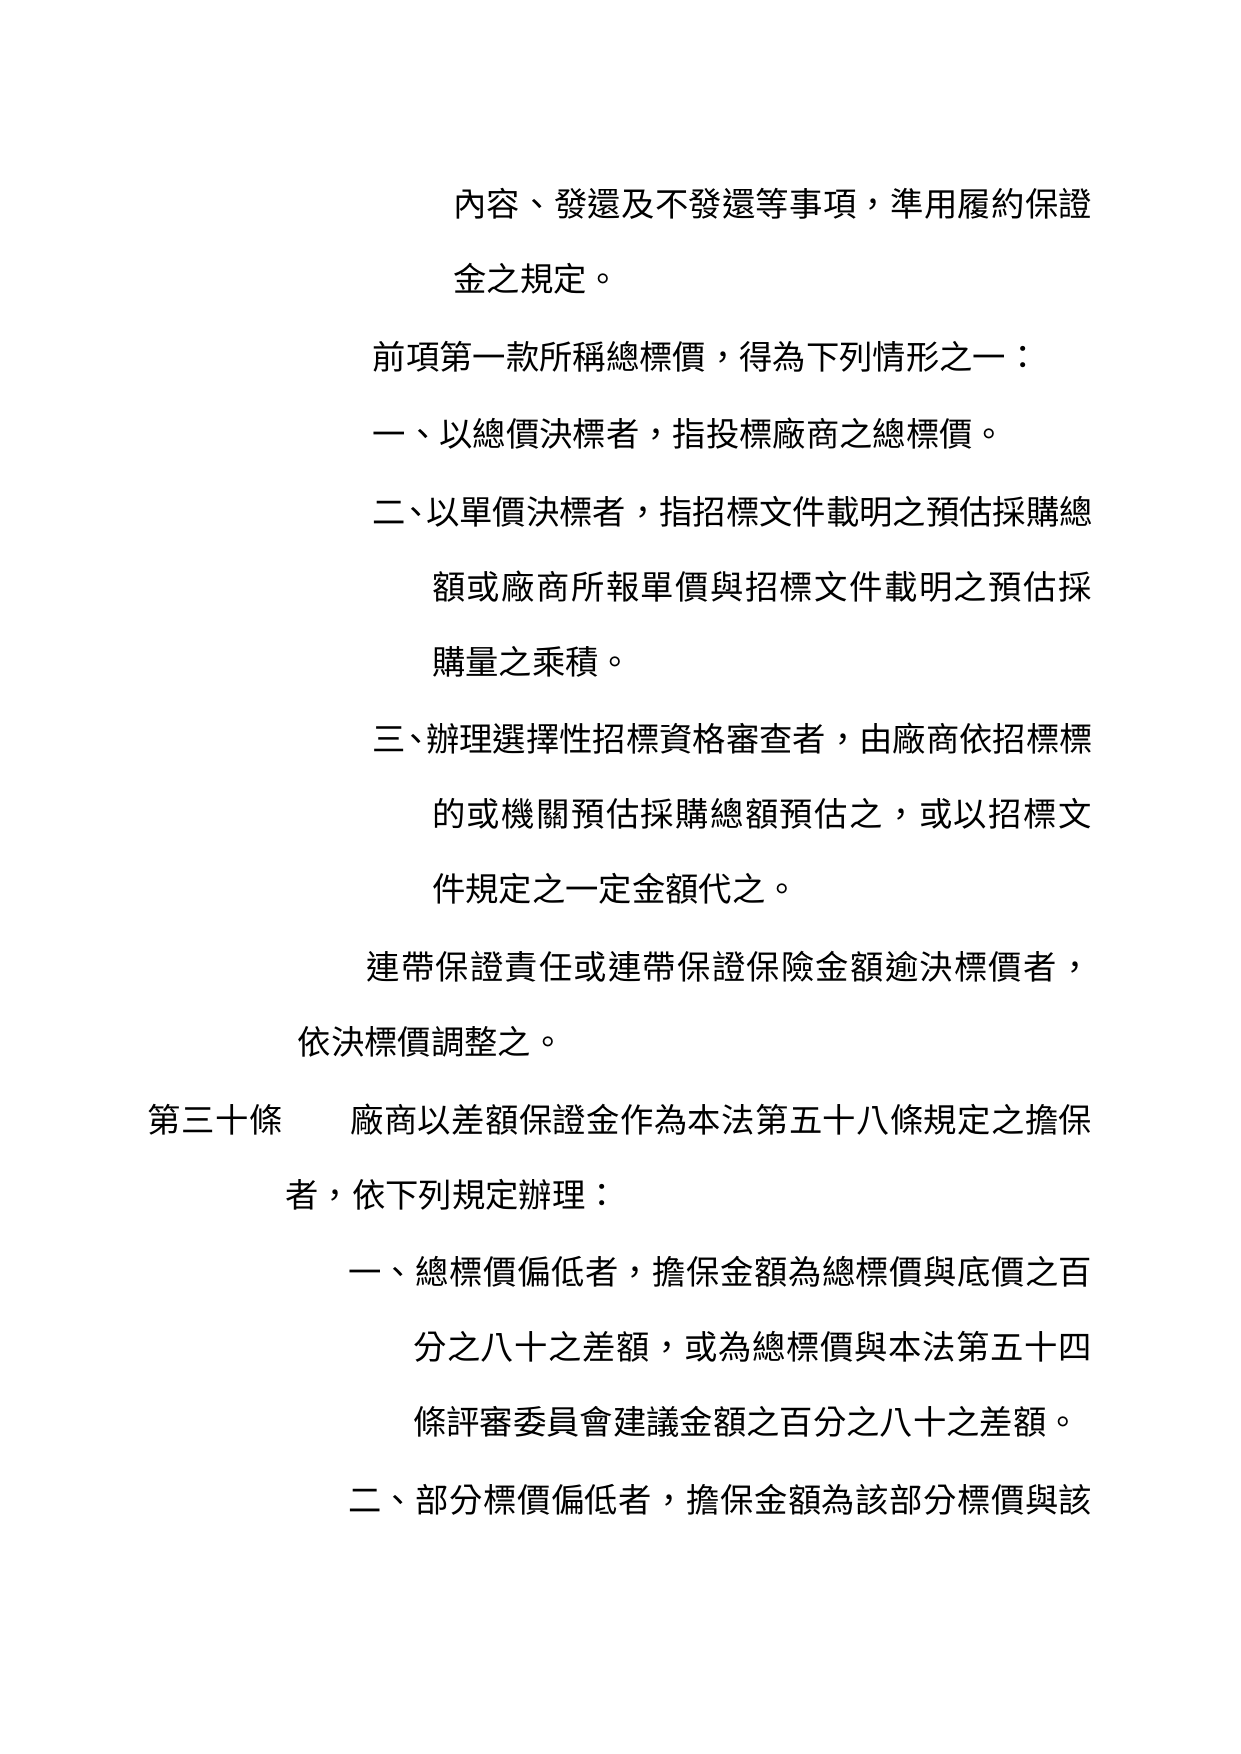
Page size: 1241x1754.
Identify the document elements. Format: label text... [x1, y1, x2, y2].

text 連帶保證責任或連帶保證保險金額逾決標價者，依決標價調整之。 [298, 927, 1092, 1077]
text 二、部分標價偏低者，擔保金額為該部分標價與該 [348, 1460, 1092, 1535]
text 二、以單價決標者，指招標文件載明之預估採購總額或廠商所報單價與招標文件載明之預估採購量之乘積。 [373, 472, 1092, 697]
text 三、辦理選擇性招標資格審查者，由廠商依招標標的或機關預估採購總額預估之，或以招標文件規定之一定金額代之。 [373, 700, 1092, 925]
text 第三十條 廠商以差額保證金作為本法第五十八條規定之擔保者，依下列規定辦理： [148, 1080, 1092, 1230]
list 內容、發還及不發還等事項，準用履約保證金之規定。 [378, 164, 1092, 314]
text 一、總標價偏低者，擔保金額為總標價與底價之百分之八十之差額，或為總標價與本法第五十四條評審委員會建議金額之百分之八十之差額。 [348, 1233, 1092, 1458]
text 一、以總價決標者，指投標廠商之總標價。 [373, 395, 1092, 470]
text 前項第一款所稱總標價，得為下列情形之一： [373, 317, 1092, 392]
